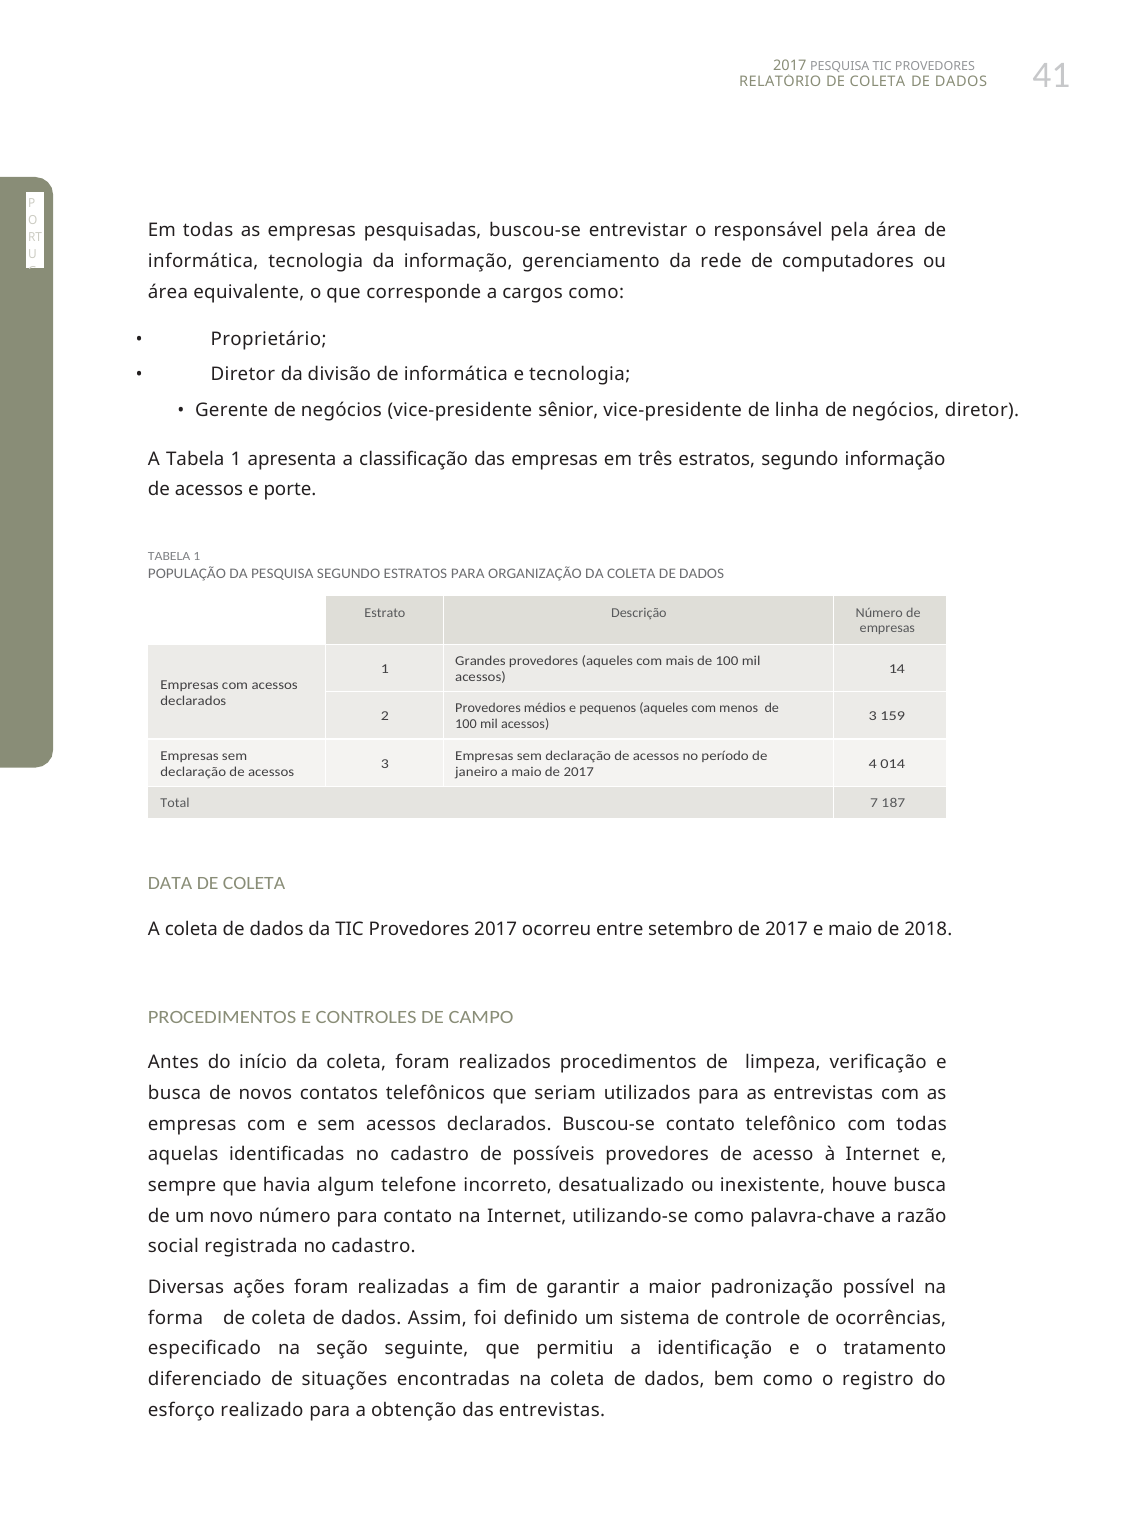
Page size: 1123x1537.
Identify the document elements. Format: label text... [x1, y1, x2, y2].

text PORTUGUÊS [28, 194, 44, 268]
table_header [148, 596, 325, 644]
list Proprietário; [135, 325, 1123, 350]
table_cell Empresas com acessos declarados [148, 645, 325, 738]
text DATA DE COLETA [148, 871, 1123, 894]
text POPULAÇÃO DA PESQUISA SEGUNDO ESTRATOS PARA ORGANIZAÇÃO DA COLETA DE DADOS [148, 565, 1123, 582]
table_header Estrato [326, 596, 443, 644]
text Em todas as empresas pesquisadas, buscou-se entrevistar o responsável pela área de informática, tecnologia da informação, gerenciamento da rede de computadores ou área equivalente, o que corresponde a cargos como: [148, 217, 946, 303]
table_cell 3 [326, 740, 443, 786]
table_cell 2 [326, 692, 443, 738]
table_cell 1 [326, 645, 443, 691]
text A coleta de dados da TIC Provedores 2017 ocorreu entre setembro de 2017 e maio de 2018. [148, 915, 1123, 940]
table_cell Empresas sem declaração de acessos [148, 740, 325, 786]
table_cell 7 187 [834, 787, 946, 818]
table_cell 4 014 [834, 740, 946, 786]
list Gerente de negócios (vice-presidente sênior, vice-presidente de linha de negócios, diretor). [177, 397, 1123, 422]
table_header Número de empresas [834, 596, 946, 644]
table_cell 14 [834, 645, 946, 691]
table_cell Provedores médios e pequenos (aqueles com menos de 100 mil acessos) [444, 692, 833, 738]
text Diversas ações foram realizadas a fim de garantir a maior padronização possível na forma de coleta de dados. Assim, foi definido um sistema de controle de ocorrências, especificado na seção seguinte, que permitiu a identificação e o tratamento diferenciado de situações encontradas na coleta de dados, bem como o registro do esforço realizado para a obtenção das entrevistas. [148, 1273, 947, 1421]
list Diretor da divisão de informática e tecnologia; [135, 361, 1123, 386]
table_cell Total [148, 787, 833, 818]
table_header Descrição [444, 596, 833, 644]
text A Tabela 1 apresenta a classificação das empresas em três estratos, segundo informação de acessos e porte. [148, 445, 946, 501]
table_cell Empresas sem declaração de acessos no período de janeiro a maio de 2017 [444, 740, 833, 786]
text TABELA 1 [148, 548, 1123, 563]
table_cell 3 159 [834, 692, 946, 738]
table_cell Grandes provedores (aqueles com mais de 100 mil acessos) [444, 645, 833, 691]
text PROCEDIMENTOS E CONTROLES DE CAMPO [148, 1005, 1123, 1028]
text Antes do início da coleta, foram realizados procedimentos de limpeza, verificação e busca de novos contatos telefônicos que seriam utilizados para as entrevistas com as empresas com e sem acessos declarados. Buscou-se contato telefônico com todas aquelas identificadas no cadastro de possíveis provedores de acesso à Internet e, sempre que havia algum telefone incorreto, desatualizado ou inexistente, houve busca de um novo número para contato na Internet, utilizando-se como palavra-chave a razão social registrada no cadastro. [148, 1049, 947, 1258]
